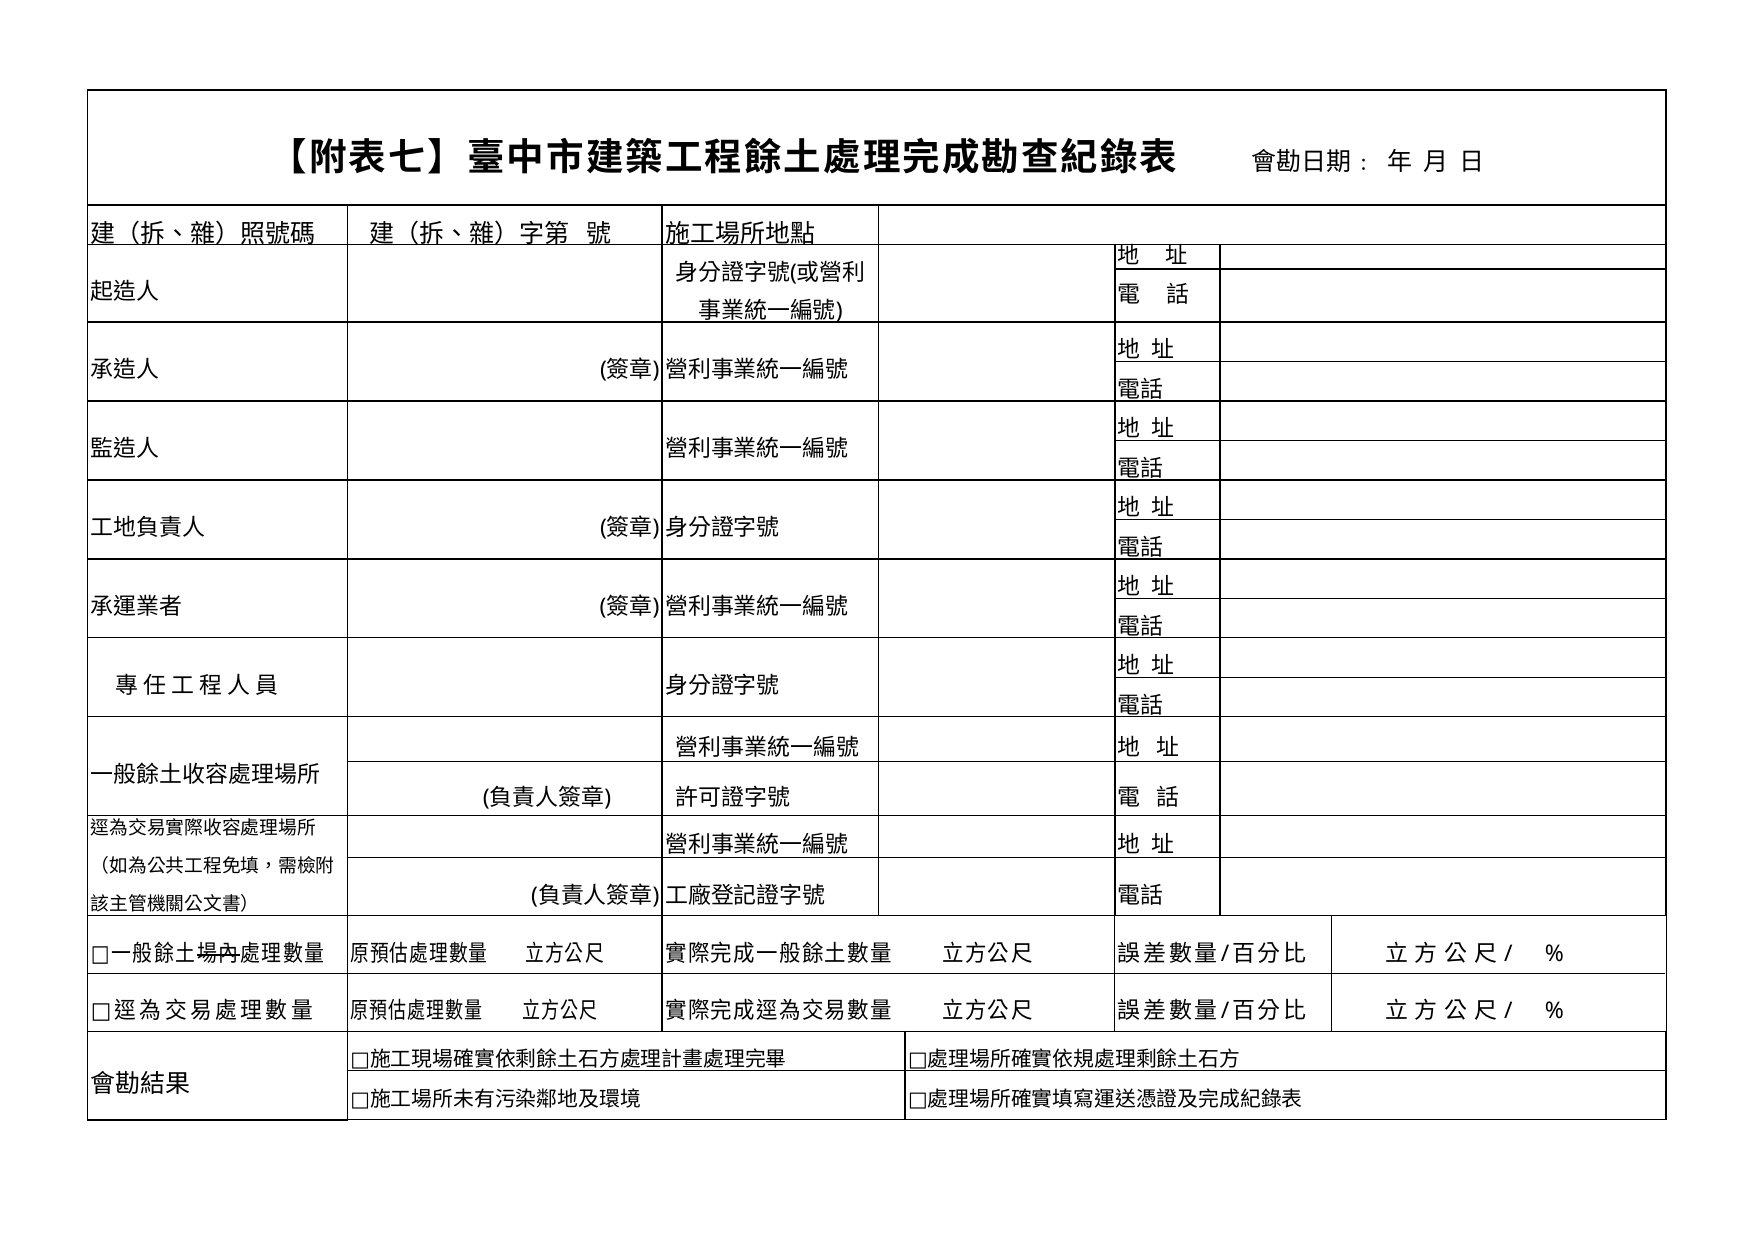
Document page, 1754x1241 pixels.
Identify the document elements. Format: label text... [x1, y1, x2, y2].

table_cell [879, 245, 1114, 321]
table_cell [879, 560, 1114, 637]
table_cell [348, 638, 661, 716]
table_cell [1221, 678, 1665, 716]
table_cell [879, 816, 1114, 857]
table_cell 營利事業統一編號 [663, 560, 878, 637]
table_cell 電話 [1116, 858, 1219, 915]
table_cell □處理場所確實依規處理剩餘土石方 [906, 1032, 1665, 1070]
table_cell (負責人簽章) [348, 762, 661, 815]
table_cell (簽章) [348, 323, 661, 400]
table_cell [879, 858, 1114, 915]
table_cell [348, 816, 661, 857]
table_cell [879, 717, 1114, 761]
table_cell [879, 481, 1114, 558]
table_header 【附表七】臺中市建築工程餘土處理完成勘查紀錄表 會勘日期﹕ 年 月 日 [88, 91, 1665, 204]
table_cell [1221, 816, 1665, 857]
table_cell [1221, 638, 1665, 676]
table_cell □施工場所未有污染鄰地及環境 [348, 1071, 904, 1119]
table_cell 實際完成逕為交易數量 立方公尺 [663, 974, 1114, 1031]
table_cell 逕為交易實際收容處理場所 （如為公共工程免填，需檢附該主管機關公文書） [88, 816, 347, 915]
table_cell 電話 [1116, 362, 1219, 400]
table_cell [1221, 599, 1665, 637]
table_cell 承運業者 [88, 560, 347, 637]
table_cell 電話 [1116, 678, 1219, 716]
table_cell 工廠登記證字號 [663, 858, 878, 915]
table_cell 營利事業統一編號 [663, 402, 878, 479]
table_cell [1221, 362, 1665, 400]
table_cell 身分證字號 [663, 481, 878, 558]
table_cell 專 任 工 程 人 員 [88, 638, 347, 716]
table_cell 電 話 [1116, 762, 1219, 815]
table_cell [1221, 323, 1665, 361]
table_cell 工地負責人 [88, 481, 347, 558]
table_cell 營利事業統一編號 [663, 816, 878, 857]
table_cell (負責人簽章) [348, 858, 661, 915]
table_cell [879, 638, 1114, 716]
table_cell [879, 206, 1665, 244]
table_cell [1221, 858, 1665, 915]
table_cell 地 址 [1116, 402, 1219, 439]
table_cell [1221, 402, 1665, 439]
table_cell 地 址 [1116, 717, 1219, 761]
table_cell □施工現場確實依剩餘土石方處理計畫處理完畢 [348, 1032, 904, 1070]
table_cell 電話 [1116, 520, 1219, 558]
table_cell 監造人 [88, 402, 347, 479]
table_cell [1221, 560, 1665, 597]
table_cell 施工場所地點 [663, 206, 878, 244]
table_cell [1221, 717, 1665, 761]
table_cell 身分證字號 [663, 638, 878, 716]
table_cell 會勘結果 [88, 1032, 347, 1119]
table_cell 起造人 [88, 245, 347, 321]
table_cell 許可證字號 [663, 762, 878, 815]
table_cell 原預估處理數量 立方公尺 [348, 974, 661, 1031]
table_cell 立方公尺/ % [1332, 916, 1666, 973]
table_cell [879, 402, 1114, 479]
table_cell [348, 717, 661, 761]
table_cell (簽章) [348, 560, 661, 637]
table_cell [1221, 481, 1665, 518]
table_cell [348, 245, 661, 321]
table_cell 地 址 [1116, 481, 1219, 518]
table_cell 電話 [1116, 270, 1219, 321]
table_cell [1221, 520, 1665, 558]
table_cell 誤差數量/百分比 [1115, 974, 1331, 1031]
table_cell 建（拆、雜）字第 號 [348, 206, 661, 244]
table_cell 地 址 [1116, 560, 1219, 597]
table_cell 立方公尺/ % [1332, 973, 1666, 1031]
table_cell [1221, 245, 1665, 268]
table_cell 誤差數量/百分比 [1115, 916, 1331, 973]
table_cell 地 址 [1116, 323, 1219, 361]
table_cell 營利事業統一編號 [663, 717, 878, 761]
table_cell 地 址 [1116, 638, 1219, 676]
table_cell 地 址 [1116, 245, 1219, 268]
table_cell 地 址 [1116, 816, 1219, 857]
table_cell □逕為交易處理數量 [88, 974, 347, 1031]
table_cell (簽章) [348, 481, 661, 558]
table_cell 建（拆、雜）照號碼 [88, 206, 347, 244]
table_cell [1221, 270, 1665, 321]
table_cell [1221, 762, 1665, 815]
table_cell □一般餘土場內處理數量 [88, 916, 347, 973]
table_cell 承造人 [88, 323, 347, 400]
table_cell 電話 [1116, 441, 1219, 479]
table_cell 一般餘土收容處理場所 [88, 717, 347, 815]
table_cell [879, 762, 1114, 815]
table_cell 實際完成一般餘土數量 立方公尺 [663, 916, 1114, 973]
table_cell 電話 [1116, 599, 1219, 637]
table_cell 原預估處理數量 立方公尺 [348, 916, 661, 973]
table_cell [1221, 441, 1665, 479]
table_cell [879, 323, 1114, 400]
table_cell [348, 402, 661, 479]
table_cell 身分證字號(或營利事業統一編號) [663, 245, 878, 321]
table_cell □處理場所確實填寫運送憑證及完成紀錄表 [906, 1071, 1665, 1119]
table_cell 營利事業統一編號 [663, 323, 878, 400]
